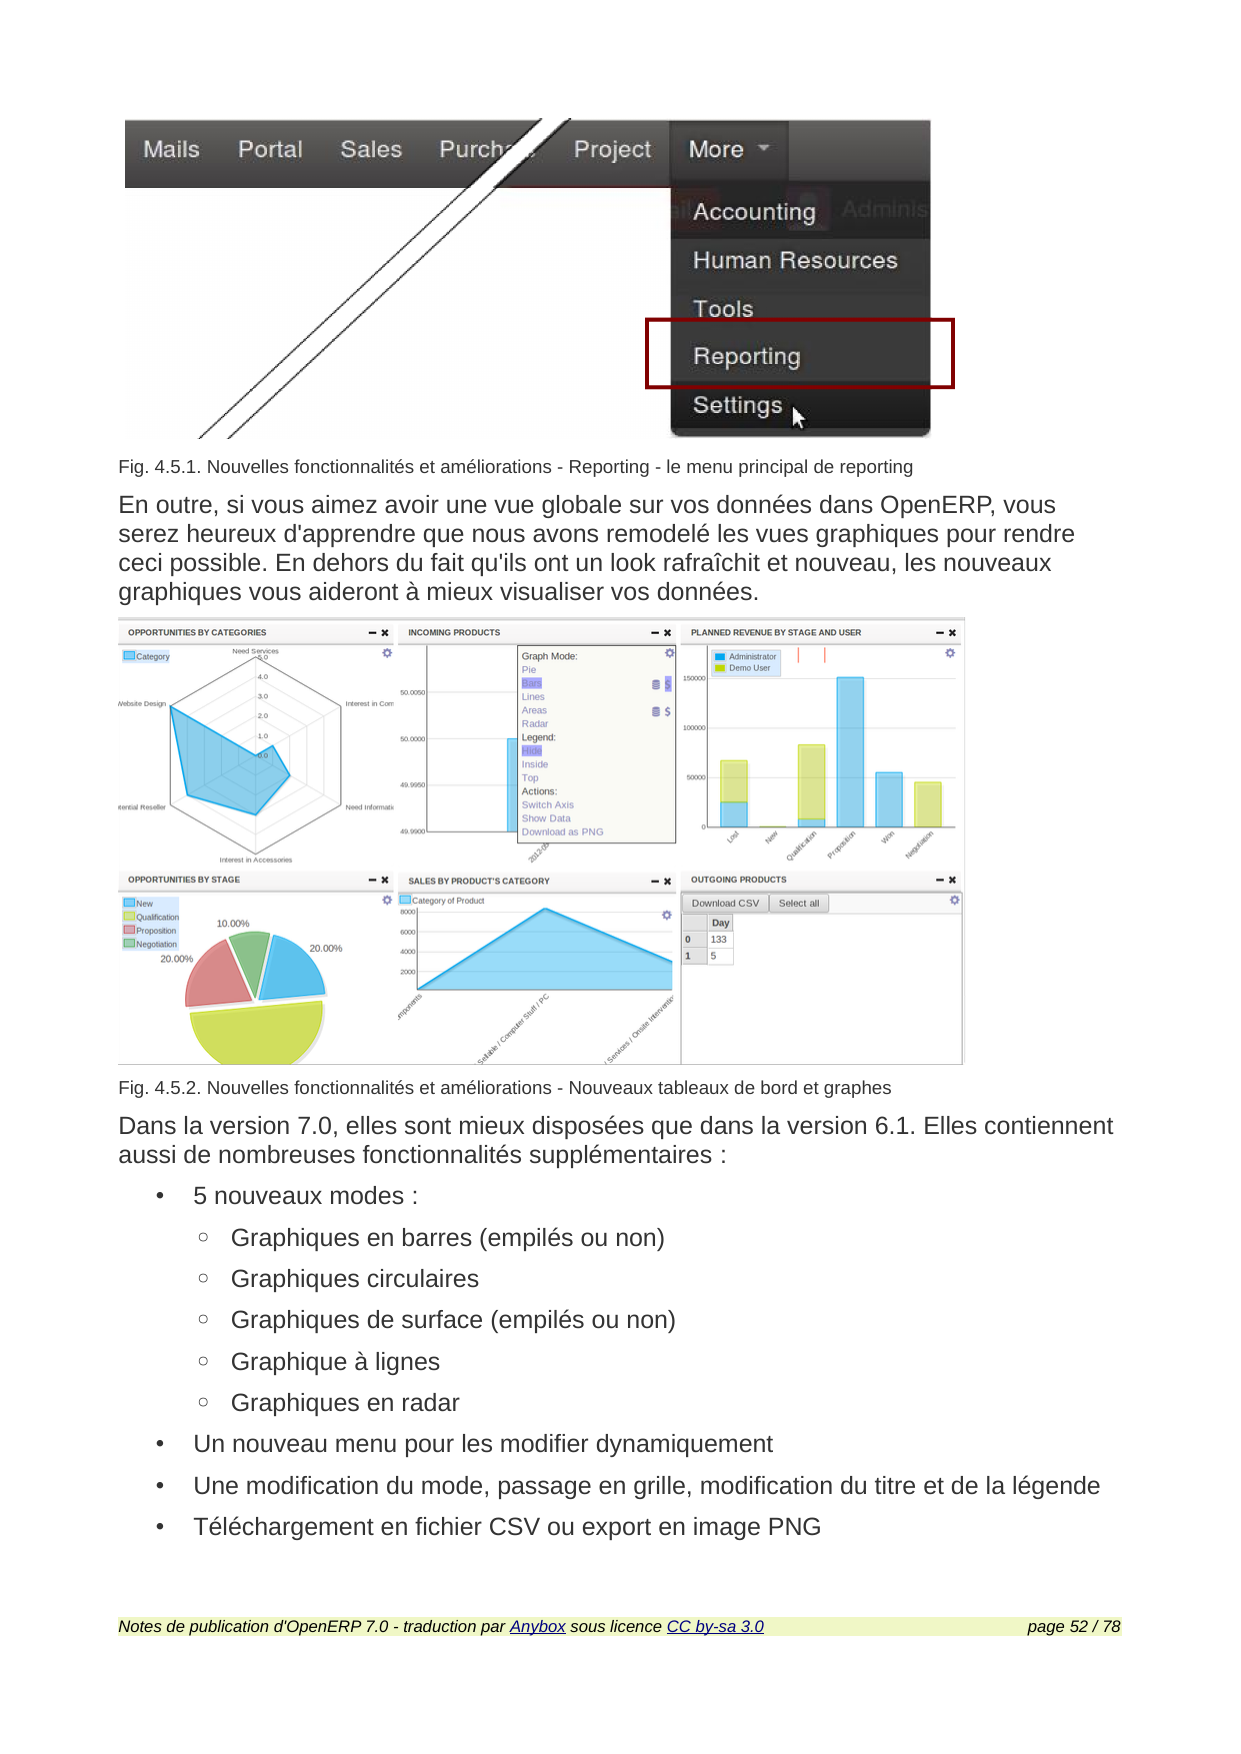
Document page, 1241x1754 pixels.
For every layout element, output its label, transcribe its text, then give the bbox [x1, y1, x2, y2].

text Dans la version 7.0, elles sont mieux disposées que dans la version 6.1. Elles contiennent aussi de nombreuses fonctionnalités supplémentaires : [118, 1111, 1122, 1169]
list Un nouveau menu pour les modifier dynamiquement [156, 1429, 1122, 1458]
picture [125, 118, 955, 439]
list Une modification du mode, passage en grille, modification du titre et de la légende [156, 1471, 1122, 1499]
list 5 nouveaux modes : [156, 1181, 1122, 1210]
list Graphiques circulaires [193, 1264, 1122, 1293]
list Graphiques en barres (empilés ou non) [193, 1223, 1122, 1251]
list Graphiques de surface (empilés ou non) [193, 1305, 1122, 1334]
list Graphiques en radar [193, 1388, 1122, 1417]
list Graphique à lignes [193, 1347, 1122, 1376]
list Téléchargement en fichier CSV ou export en image PNG [156, 1512, 1122, 1541]
text Fig. 4.5.1. Nouvelles fonctionnalités et améliorations - Reporting - le menu principal de reporting [118, 456, 1122, 478]
text En outre, si vous aimez avoir une vue globale sur vos données dans OpenERP, vous serez heureux d'apprendre que nous avons remodelé les vues graphiques pour rendre ceci possible. En dehors du fait qu'ils ont un look rafraîchit et nouveau, les nouveaux graphiques vous aideront à mieux visualiser vos données. [118, 490, 1122, 605]
picture [118, 617, 965, 1065]
text Fig. 4.5.2. Nouvelles fonctionnalités et améliorations - Nouveaux tableaux de bord et graphes [118, 1077, 1122, 1099]
